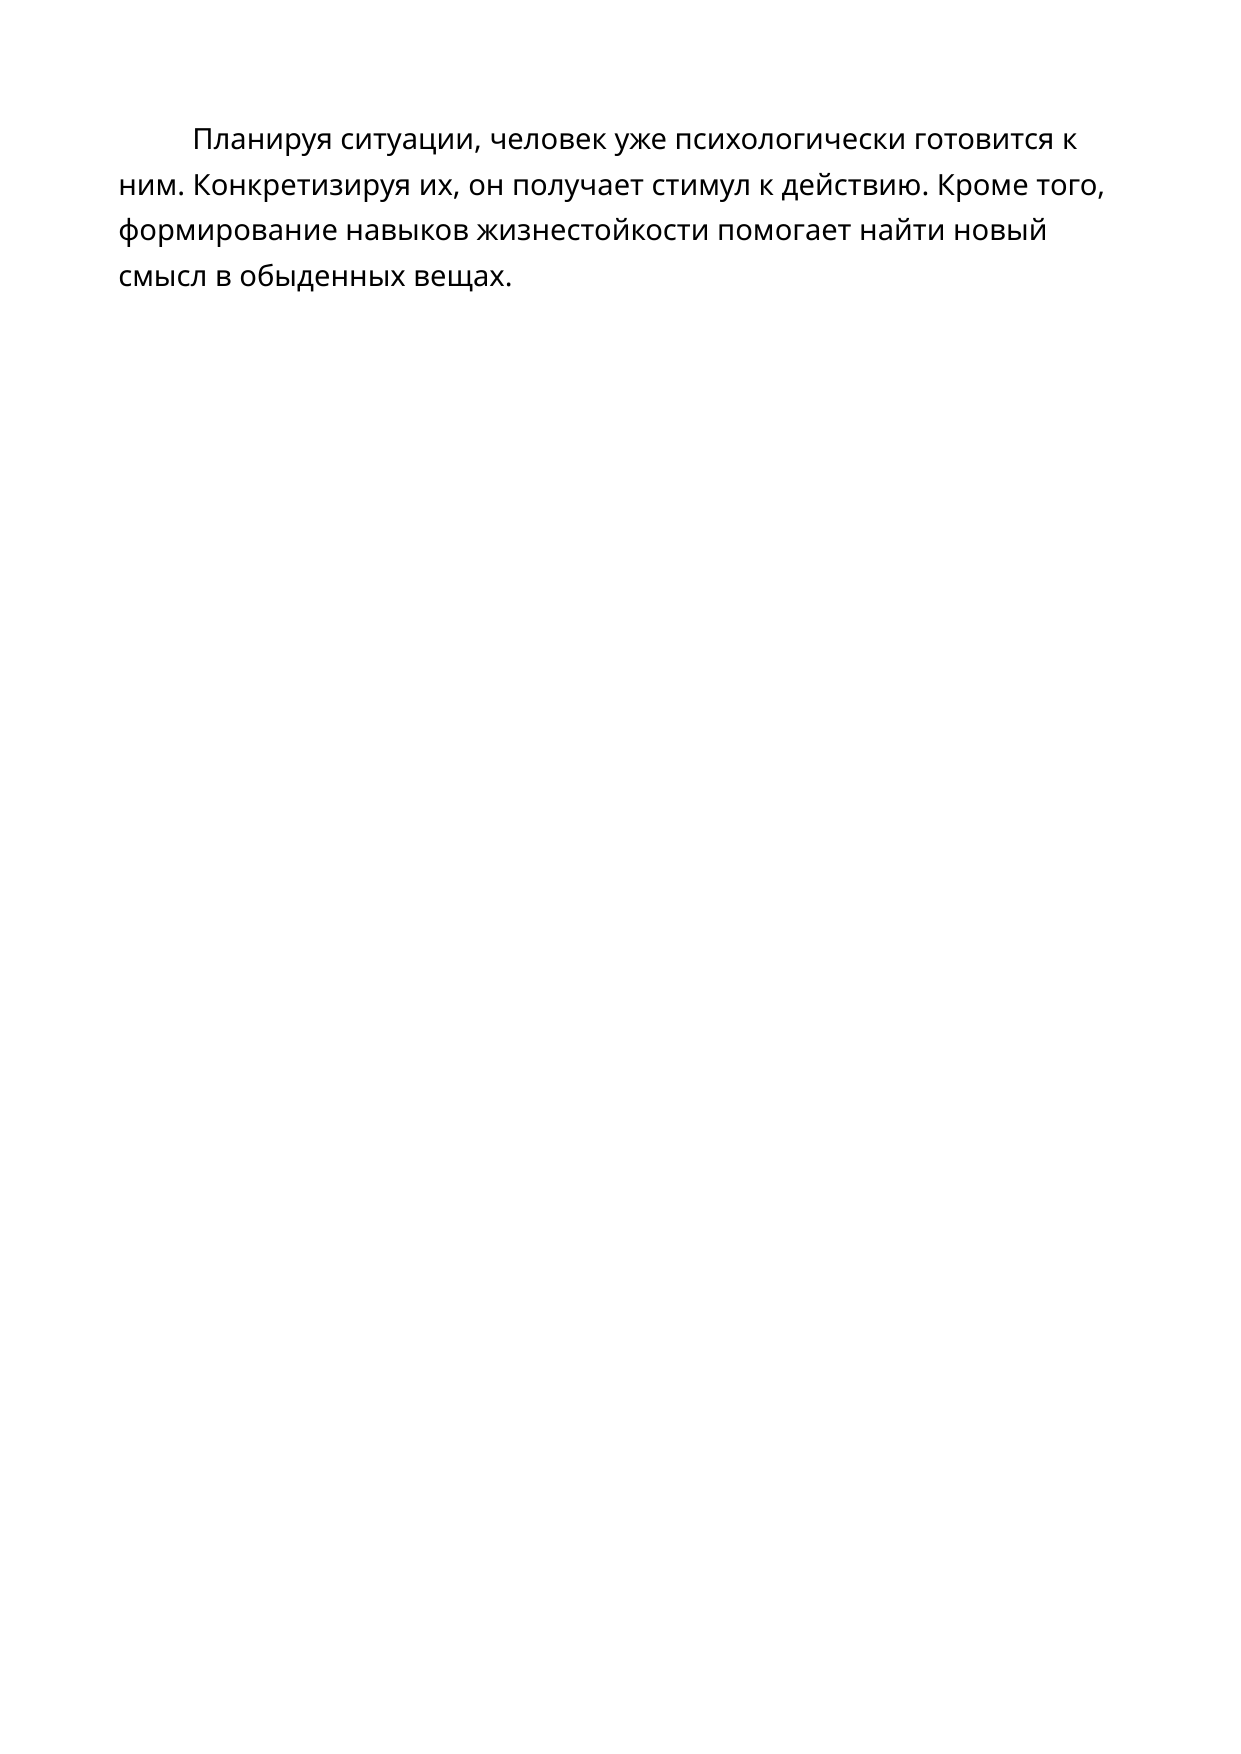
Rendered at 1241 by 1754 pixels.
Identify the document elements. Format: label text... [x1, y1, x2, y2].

text Планируя ситуации, человек уже психологически готовится к ним. Конкретизируя их, он получает стимул к действию. Кроме того, формирование навыков жизнестойкости помогает найти новый смысл в обыденных вещах. [118, 118, 1122, 295]
